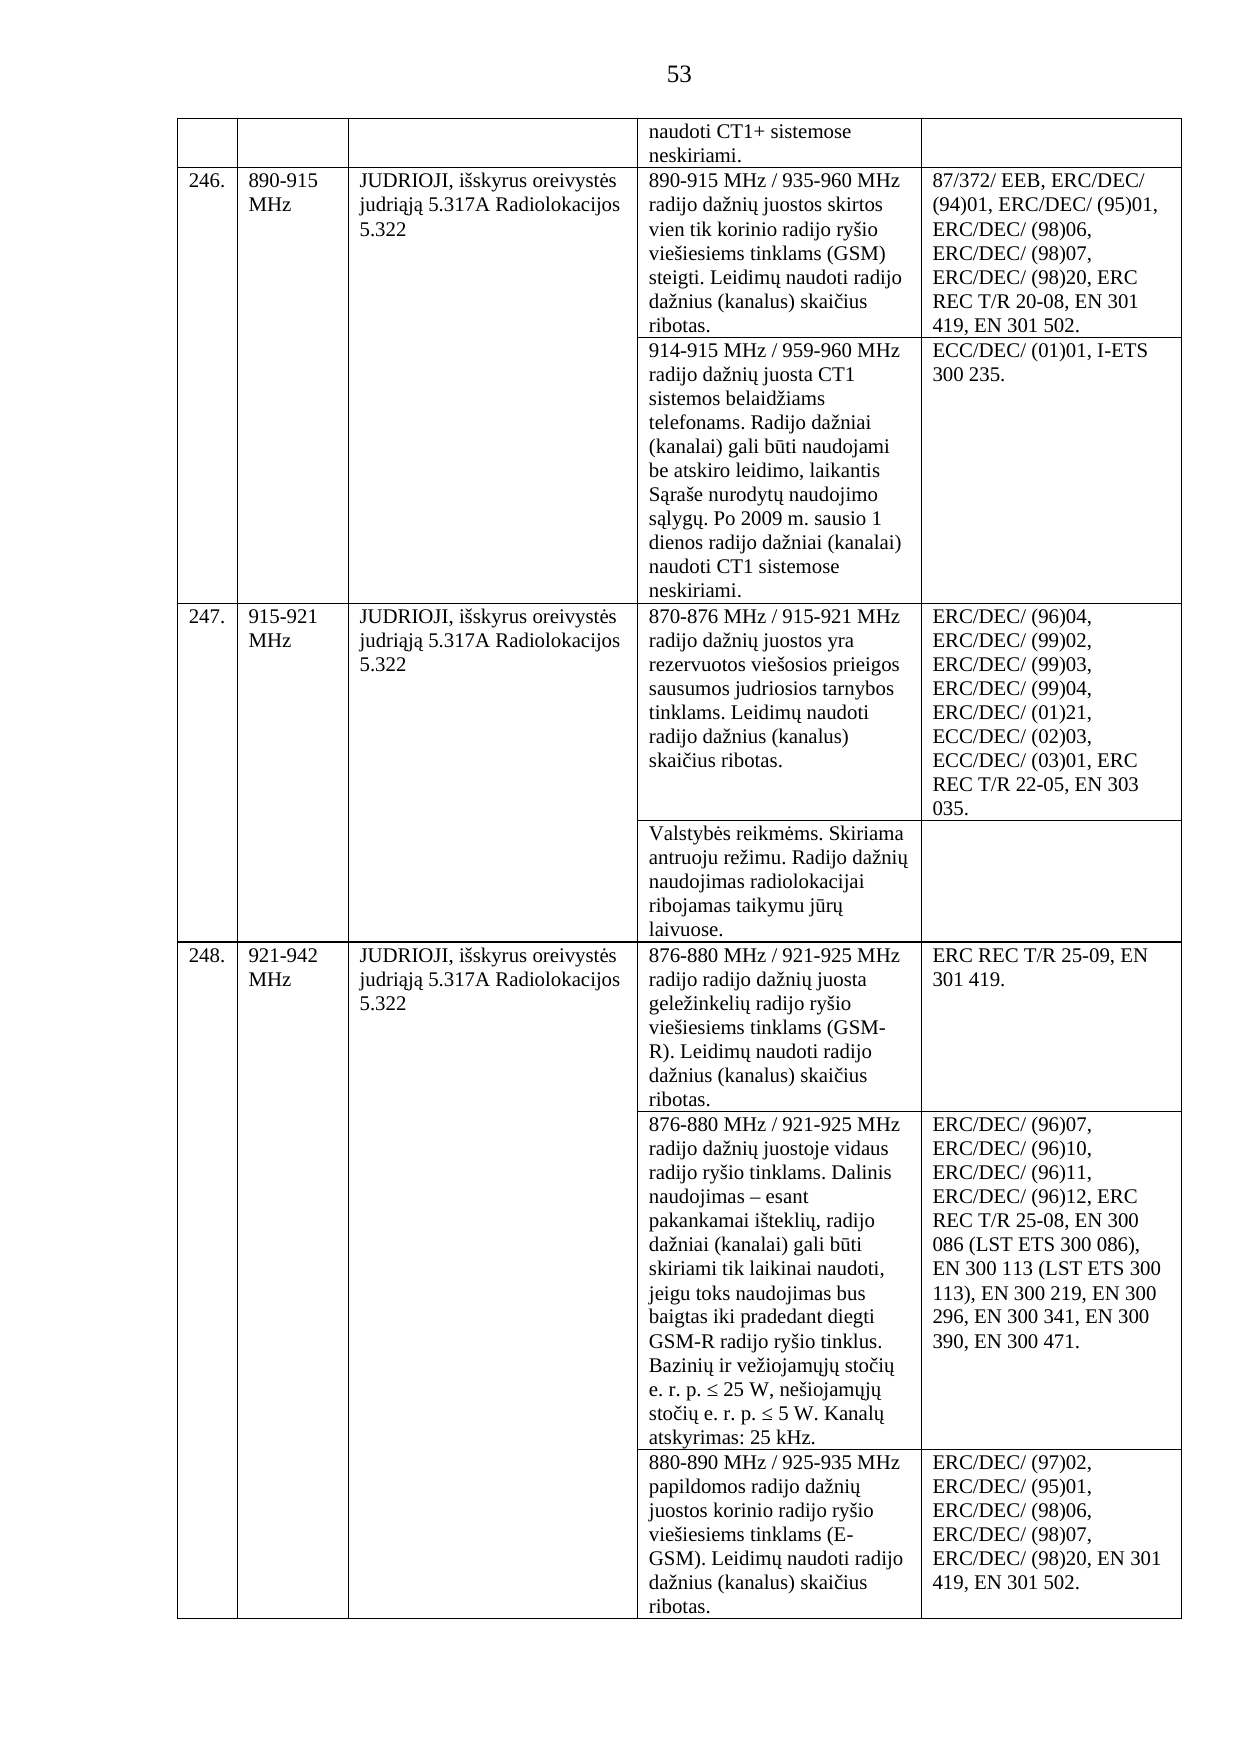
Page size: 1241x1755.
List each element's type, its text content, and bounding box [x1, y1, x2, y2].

table_cell 87/372/ EEB, ERC/DEC/ (94)01, ERC/DEC/ (95)01, ERC/DEC/ (98)06, ERC/DEC/ (98)07, ERC/DEC/ (98)20, ERC REC T/R 20-08, EN 301 419, EN 301 502. [922, 168, 1181, 337]
table_cell [922, 821, 1181, 941]
table_cell 915-921 MHz [238, 604, 348, 941]
table_cell 870-876 MHz / 915-921 MHz radijo dažnių juostos yra rezervuotos viešosios prieigos sausumos judriosios tarnybos tinklams. Leidimų naudoti radijo dažnius (kanalus) skaičius ribotas. [638, 604, 921, 820]
table_cell ERC/DEC/ (96)04, ERC/DEC/ (99)02, ERC/DEC/ (99)03, ERC/DEC/ (99)04, ERC/DEC/ (01)21, ECC/DEC/ (02)03, ECC/DEC/ (03)01, ERC REC T/R 22-05, EN 303 035. [922, 604, 1181, 820]
table_cell JUDRIOJI, išskyrus oreivystės judriąją 5.317A Radiolokacijos 5.322 [349, 604, 637, 941]
table_cell ECC/DEC/ (01)01, I-ETS 300 235. [922, 338, 1181, 602]
table_cell 890-915 MHz / 935-960 MHz radijo dažnių juostos skirtos vien tik korinio radijo ryšio viešiesiems tinklams (GSM) steigti. Leidimų naudoti radijo dažnius (kanalus) skaičius ribotas. [638, 168, 921, 337]
table_cell 921-942 MHz [238, 943, 348, 1618]
table_cell naudoti CT1+ sistemose neskiriami. [638, 119, 921, 167]
table_cell [178, 119, 237, 167]
table_cell 876-880 MHz / 921-925 MHz radijo dažnių juostoje vidaus radijo ryšio tinklams. Dalinis naudojimas – esant pakankamai išteklių, radijo dažniai (kanalai) gali būti skiriami tik laikinai naudoti, jeigu toks naudojimas bus baigtas iki pradedant diegti GSM-R radijo ryšio tinklus. Bazinių ir vežiojamųjų stočių e. r. p. ≤ 25 W, nešiojamųjų stočių e. r. p. ≤ 5 W. Kanalų atskyrimas: 25 kHz. [638, 1112, 921, 1449]
table_cell 247. [178, 604, 237, 941]
table_cell 880-890 MHz / 925-935 MHz papildomos radijo dažnių juostos korinio radijo ryšio viešiesiems tinklams (E-GSM). Leidimų naudoti radijo dažnius (kanalus) skaičius ribotas. [638, 1450, 921, 1618]
table_cell JUDRIOJI, išskyrus oreivystės judriąją 5.317A Radiolokacijos 5.322 [349, 168, 637, 602]
table_cell ERC/DEC/ (97)02, ERC/DEC/ (95)01, ERC/DEC/ (98)06, ERC/DEC/ (98)07, ERC/DEC/ (98)20, EN 301 419, EN 301 502. [922, 1450, 1181, 1618]
table_cell [238, 119, 348, 167]
table_cell JUDRIOJI, išskyrus oreivystės judriąją 5.317A Radiolokacijos 5.322 [349, 943, 637, 1618]
table_cell [922, 119, 1181, 167]
table_cell 914-915 MHz / 959-960 MHz radijo dažnių juosta CT1 sistemos belaidžiams telefonams. Radijo dažniai (kanalai) gali būti naudojami be atskiro leidimo, laikantis Sąraše nurodytų naudojimo sąlygų. Po 2009 m. sausio 1 dienos radijo dažniai (kanalai) naudoti CT1 sistemose neskiriami. [638, 338, 921, 602]
table_cell 246. [178, 168, 237, 602]
table_cell 890-915 MHz [238, 168, 348, 602]
table_cell 248. [178, 943, 237, 1618]
table_cell ERC/DEC/ (96)07, ERC/DEC/ (96)10, ERC/DEC/ (96)11, ERC/DEC/ (96)12, ERC REC T/R 25-08, EN 300 086 (LST ETS 300 086), EN 300 113 (LST ETS 300 113), EN 300 219, EN 300 296, EN 300 341, EN 300 390, EN 300 471. [922, 1112, 1181, 1449]
table_cell 876-880 MHz / 921-925 MHz radijo radijo dažnių juosta geležinkelių radijo ryšio viešiesiems tinklams (GSM-R). Leidimų naudoti radijo dažnius (kanalus) skaičius ribotas. [638, 943, 921, 1111]
table_cell ERC REC T/R 25-09, EN 301 419. [922, 943, 1181, 1111]
table_cell Valstybės reikmėms. Skiriama antruoju režimu. Radijo dažnių naudojimas radiolokacijai ribojamas taikymu jūrų laivuose. [638, 821, 921, 941]
table_cell [349, 119, 637, 167]
